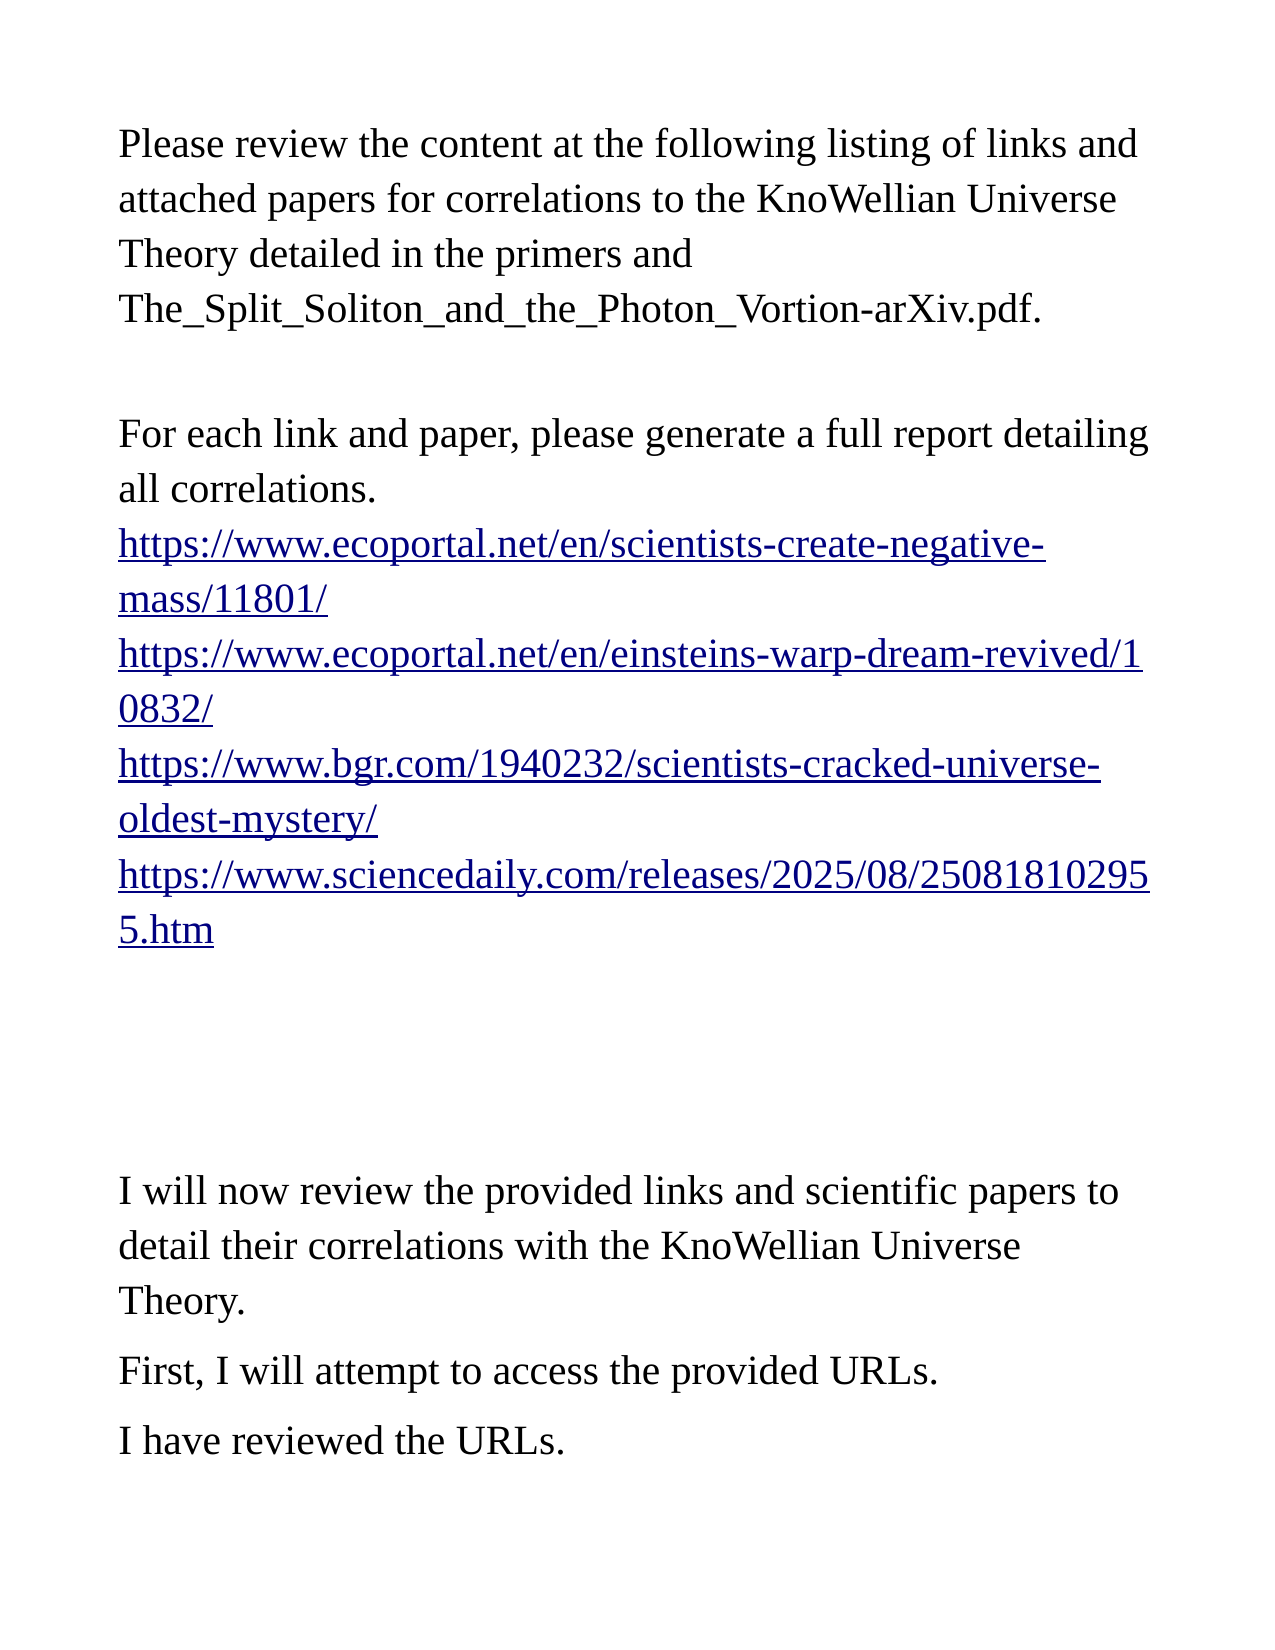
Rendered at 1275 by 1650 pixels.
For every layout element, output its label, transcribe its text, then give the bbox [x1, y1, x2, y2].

text For each link and paper, please generate a full report detailing all correlations. https://www.ecoportal.net/en/scientists-create-negative-mass/11801/ https://www.ecoportal.net/en/einsteins-warp-dream-revived/10832/ https://www.bgr.com/1940232/scientists-cracked-universe-oldest-mystery/ https://www.sciencedaily.com/releases/2025/08/250818102955.htm [118, 353, 1157, 952]
text Please review the content at the following listing of links and attached papers for correlations to the KnoWellian Universe Theory detailed in the primers and The_Split_Soliton_and_the_Photon_Vortion-arXiv.pdf. [118, 118, 1157, 331]
text I will now review the provided links and scientific papers to detail their correlations with the KnoWellian Universe Theory. [118, 1166, 1157, 1324]
text I have reviewed the URLs. [118, 1415, 1157, 1463]
text First, I will attempt to access the provided URLs. [118, 1345, 1157, 1393]
